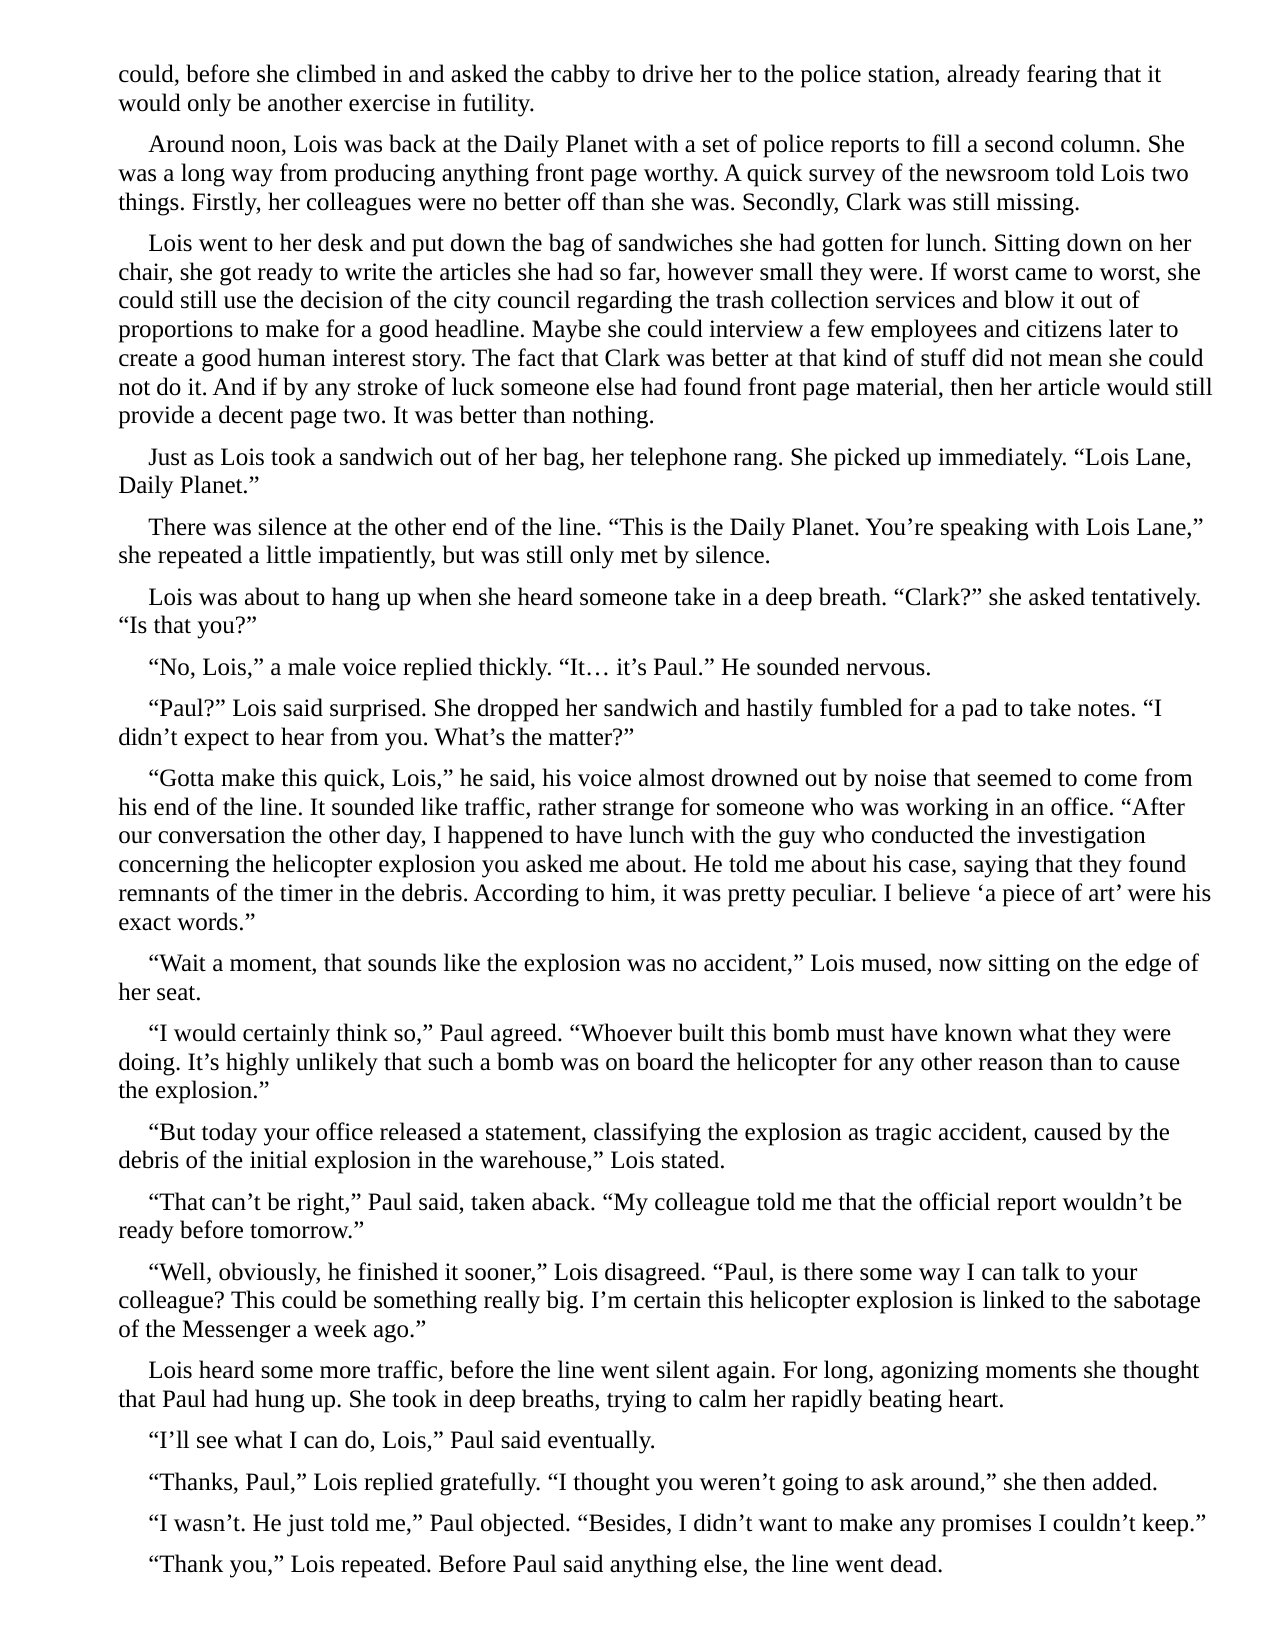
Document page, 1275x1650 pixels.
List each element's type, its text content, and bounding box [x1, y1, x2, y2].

text “I would certainly think so,” Paul agreed. “Whoever built this bomb must have known what they were doing. It’s highly unlikely that such a bomb was on board the helicopter for any other reason than to cause the explosion.” [118, 1018, 1216, 1104]
text “Thank you,” Lois repeated. Before Paul said anything else, the line went dead. [118, 1549, 1216, 1578]
text “No, Lois,” a male voice replied thickly. “It… it’s Paul.” He sounded nervous. [118, 652, 1216, 680]
text “But today your office released a statement, classifying the explosion as tragic accident, caused by the debris of the initial explosion in the warehouse,” Lois stated. [118, 1117, 1216, 1174]
text “Paul?” Lois said surprised. She dropped her sandwich and hastily fumbled for a pad to take notes. “I didn’t expect to hear from you. What’s the matter?” [118, 693, 1216, 750]
text Lois was about to hang up when she heard someone take in a deep breath. “Clark?” she asked tentatively. “Is that you?” [118, 582, 1216, 639]
text “I wasn’t. He just told me,” Paul objected. “Besides, I didn’t want to make any promises I couldn’t keep.” [118, 1508, 1216, 1537]
text Lois heard some more traffic, before the line went silent again. For long, agonizing moments she thought that Paul had hung up. She took in deep breaths, trying to calm her rapidly beating heart. [118, 1355, 1216, 1413]
text “That can’t be right,” Paul said, taken aback. “My colleague told me that the official report wouldn’t be ready before tomorrow.” [118, 1187, 1216, 1244]
text Just as Lois took a sandwich out of her bag, her telephone rang. She picked up immediately. “Lois Lane, Daily Planet.” [118, 442, 1216, 499]
text “Well, obviously, he finished it sooner,” Lois disagreed. “Paul, is there some way I can talk to your colleague? This could be something really big. I’m certain this helicopter explosion is linked to the sabotage of the Messenger a week ago.” [118, 1257, 1216, 1343]
text “Gotta make this quick, Lois,” he said, his voice almost drowned out by noise that seemed to come from his end of the line. It sounded like traffic, rather strange for someone who was working in an office. “After our conversation the other day, I happened to have lunch with the guy who conducted the investigation concerning the helicopter explosion you asked me about. He told me about his case, saying that they found remnants of the timer in the debris. According to him, it was pretty peculiar. I believe ‘a piece of art’ were his exact words.” [118, 763, 1216, 935]
text “Thanks, Paul,” Lois replied gratefully. “I thought you weren’t going to ask around,” she then added. [118, 1467, 1216, 1495]
text “I’ll see what I can do, Lois,” Paul said eventually. [118, 1425, 1216, 1454]
text Lois went to her desk and put down the bag of sandwiches she had gotten for lunch. Sitting down on her chair, she got ready to write the articles she had so far, however small they were. If worst came to worst, she could still use the decision of the city council regarding the trash collection services and blow it out of proportions to make for a good headline. Maybe she could interview a few employees and citizens later to create a good human interest story. The fact that Clark was better at that kind of stuff did not mean she could not do it. And if by any stroke of luck someone else had found front page material, then her article would still provide a decent page two. It was better than nothing. [118, 228, 1216, 429]
text Around noon, Lois was back at the Daily Planet with a set of police reports to fill a second column. She was a long way from producing anything front page worthy. A quick survey of the newsroom told Lois two things. Firstly, her colleagues were no better off than she was. Secondly, Clark was still missing. [118, 129, 1216, 215]
text “Wait a moment, that sounds like the explosion was no accident,” Lois mused, now sitting on the edge of her seat. [118, 948, 1216, 1005]
text There was silence at the other end of the line. “This is the Daily Planet. You’re speaking with Lois Lane,” she repeated a little impatiently, but was still only met by silence. [118, 512, 1216, 569]
text could, before she climbed in and asked the cabby to drive her to the police station, already fearing that it would only be another exercise in futility. [118, 59, 1216, 117]
